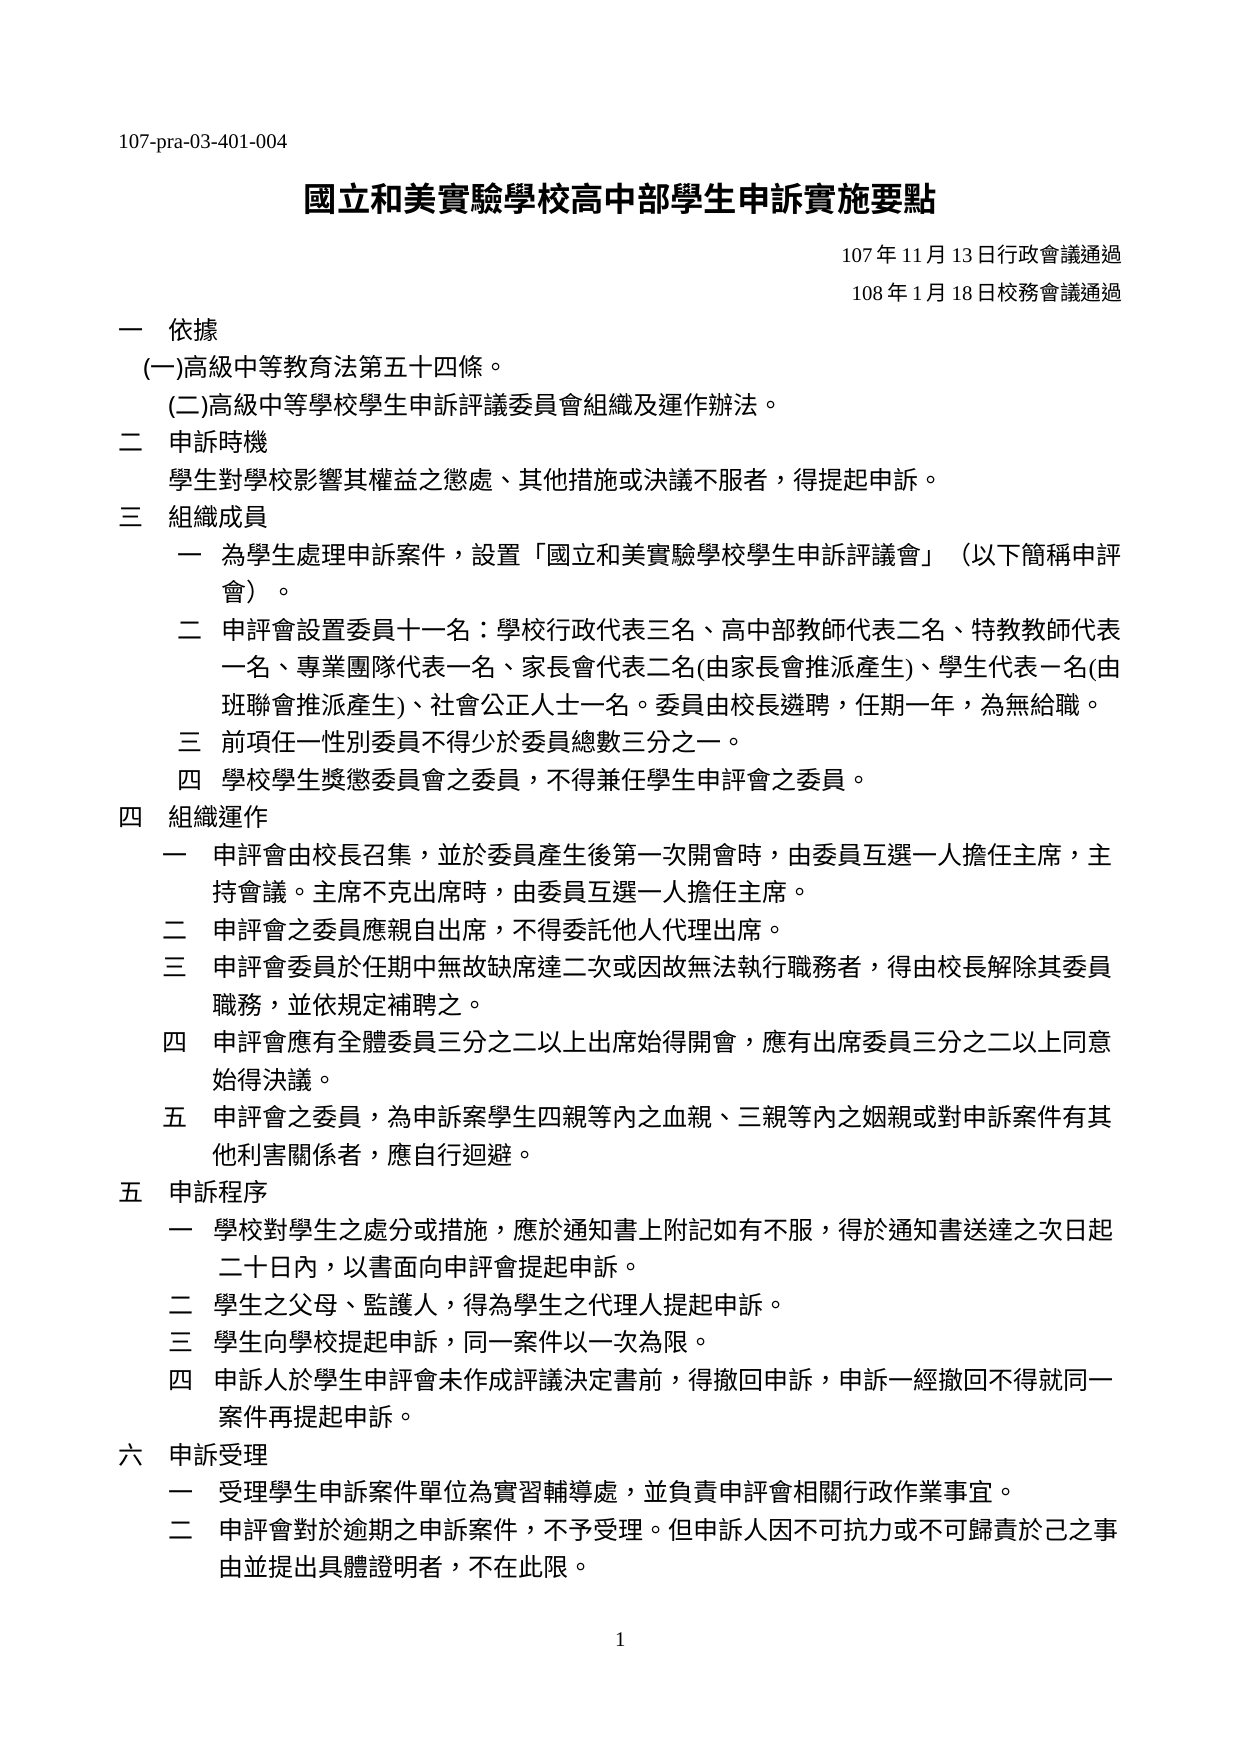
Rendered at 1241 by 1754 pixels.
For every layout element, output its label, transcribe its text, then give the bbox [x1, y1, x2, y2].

list 學生向學校提起申訴，同一案件以一次為限。 [168, 1322, 1122, 1360]
text (一)高級中等教育法第五十四條。 [118, 347, 1122, 385]
list 學生之父母、監護人，得為學生之代理人提起申訴。 [168, 1285, 1122, 1322]
list 申訴受理 [118, 1435, 1122, 1472]
list 申評會由校長召集，並於委員產生後第一次開會時，由委員互選一人擔任主席，主持會議。主席不克出席時，由委員互選一人擔任主席。 [162, 835, 1122, 910]
list 前項任一性別委員不得少於委員總數三分之一。 [177, 722, 1122, 760]
text 107年11月13日行政會議通過 [118, 235, 1122, 272]
text (二)高級中等學校學生申訴評議委員會組織及運作辦法。 [168, 385, 1122, 422]
list 學校學生獎懲委員會之委員，不得兼任學生申評會之委員。 [177, 760, 1122, 797]
list 申評會之委員，為申訴案學生四親等內之血親、三親等內之姻親或對申訴案件有其他利害關係者，應自行迴避。 [162, 1097, 1122, 1172]
list 組織成員 [118, 497, 1122, 535]
list 受理學生申訴案件單位為實習輔導處，並負責申評會相關行政作業事宜。 [168, 1472, 1122, 1510]
text 學生對學校影響其權益之懲處、其他措施或決議不服者，得提起申訴。 [168, 460, 1122, 497]
text 107-pra-03-401-004 [118, 122, 1122, 160]
list 依據 [118, 310, 1122, 347]
list 申評會之委員應親自出席，不得委託他人代理出席。 [162, 910, 1122, 947]
list 申評會應有全體委員三分之二以上出席始得開會，應有出席委員三分之二以上同意始得決議。 [162, 1022, 1122, 1097]
list 申評會委員於任期中無故缺席達二次或因故無法執行職務者，得由校長解除其委員職務，並依規定補聘之。 [162, 947, 1122, 1022]
text 108年1月18日校務會議通過 [118, 272, 1122, 310]
list 申訴程序 [118, 1172, 1122, 1210]
list 組織運作 [118, 797, 1122, 835]
list 申評會設置委員十一名：學校行政代表三名、高中部教師代表二名、特教教師代表一名、專業團隊代表一名、家長會代表二名(由家長會推派產生)、學生代表ㄧ名(由班聯會推派產生)、社會公正人士一名。委員由校長遴聘，任期一年，為無給職。 [177, 610, 1122, 722]
list 申訴人於學生申評會未作成評議決定書前，得撤回申訴，申訴一經撤回不得就同一案件再提起申訴。 [168, 1360, 1122, 1435]
list 學校對學生之處分或措施，應於通知書上附記如有不服，得於通知書送達之次日起二十日內，以書面向申評會提起申訴。 [168, 1210, 1122, 1285]
list 申訴時機 [118, 422, 1122, 460]
list 為學生處理申訴案件，設置「國立和美實驗學校學生申訴評議會」（以下簡稱申評會）。 [177, 535, 1122, 610]
text 國立和美實驗學校高中部學生申訴實施要點 [118, 160, 1122, 235]
list 申評會對於逾期之申訴案件，不予受理。但申訴人因不可抗力或不可歸責於己之事由並提出具體證明者，不在此限。 [168, 1510, 1122, 1585]
